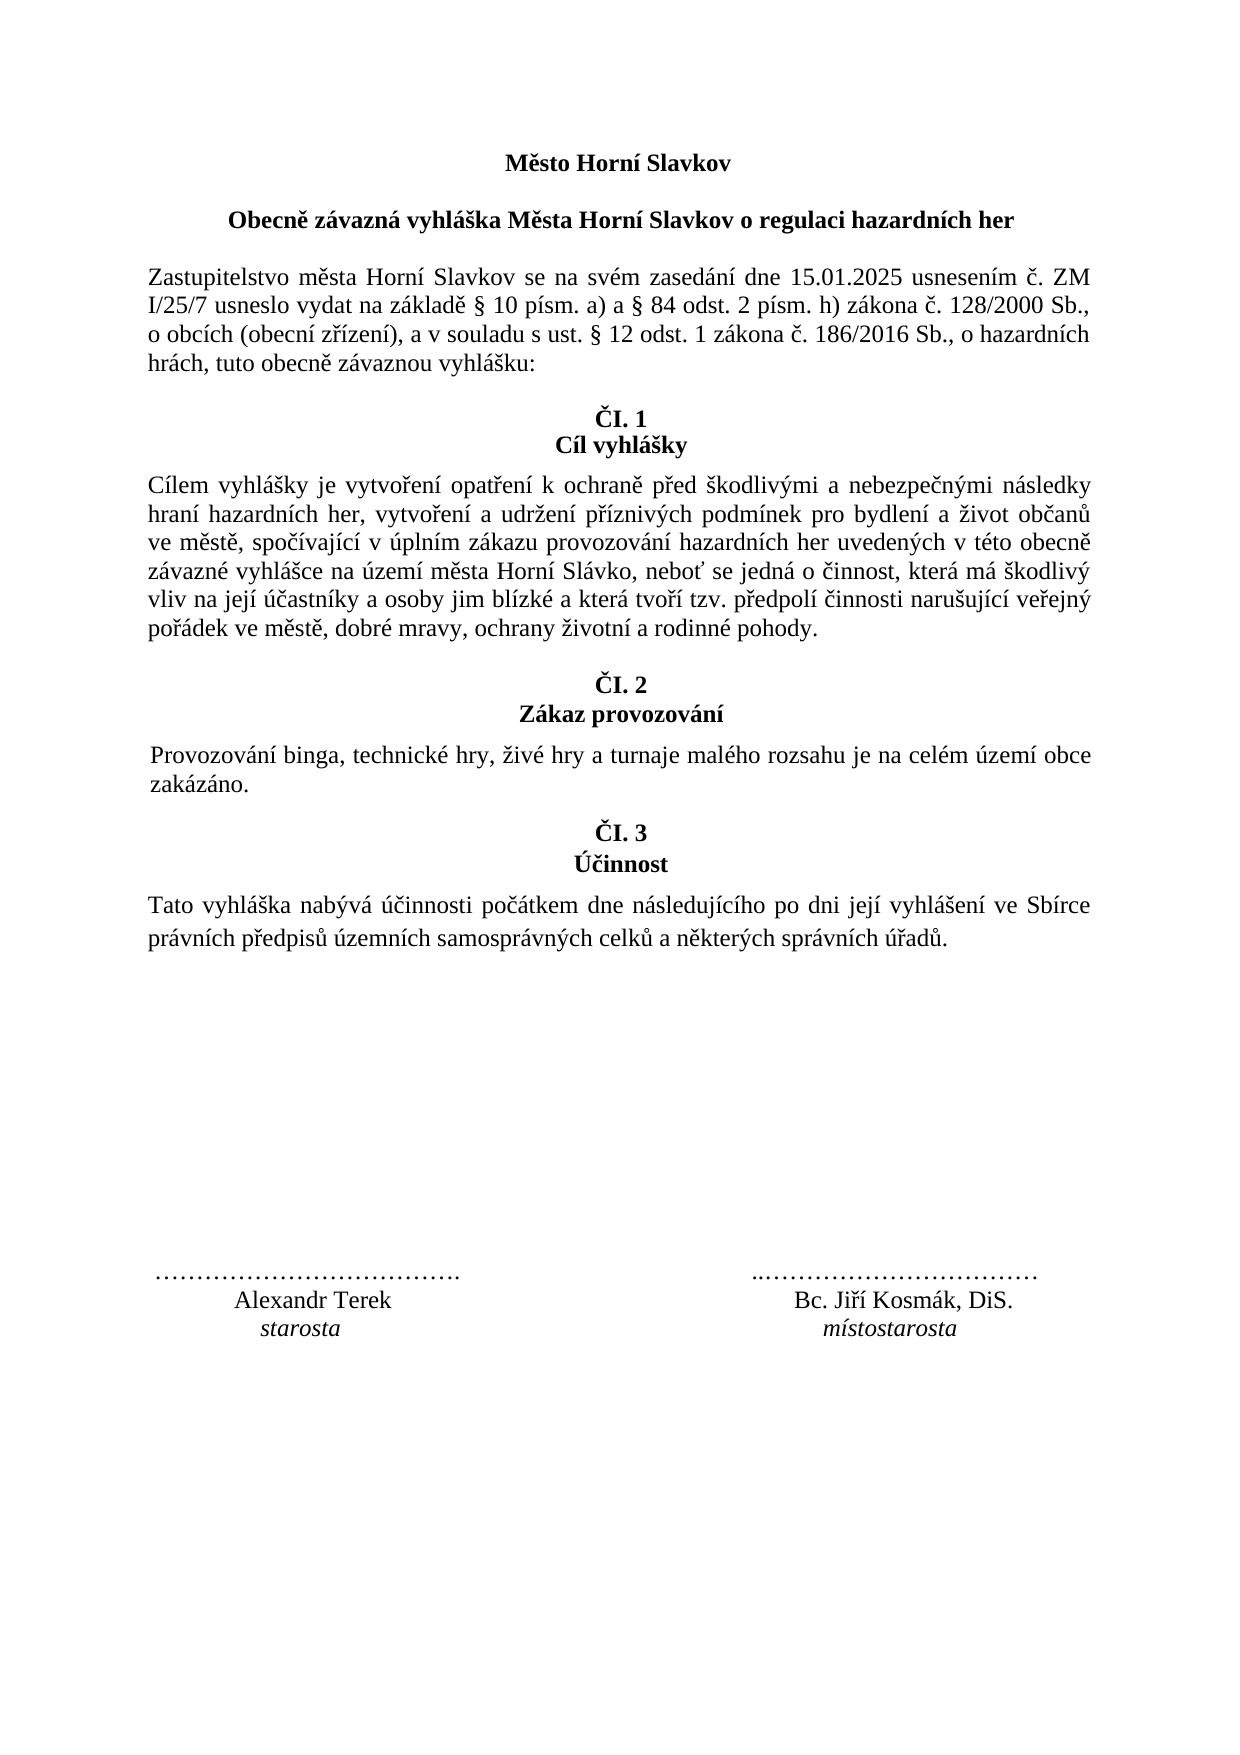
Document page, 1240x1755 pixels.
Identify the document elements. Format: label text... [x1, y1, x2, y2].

text Zákaz provozování [150, 699, 1092, 727]
text Cíl vyhlášky [150, 433, 1092, 458]
subtitle Město Horní Slavkov [150, 148, 1092, 176]
subtitle Obecně závazná vyhláška Města Horní Slavkov o regulaci hazardních her [150, 205, 1092, 234]
text Tato vyhláška nabývá účinnosti počátkem dne následujícího po dni její vyhlášení ve Sbírce právních předpisů územních samosprávných celků a některých správních úřadů. [148, 890, 1092, 952]
text Provozování binga, technické hry, živé hry a turnaje malého rozsahu je na celém území obce zakázáno. [150, 740, 1092, 797]
text starosta místostarosta [154, 1313, 1092, 1342]
text ………………………………. ..…………………………… [154, 1256, 1092, 1285]
text Cílem vyhlášky je vytvoření opatření k ochraně před škodlivými a nebezpečnými následky hraní hazardních her, vytvoření a udržení příznivých podmínek pro bydlení a život občanů ve městě, spočívající v úplním zákazu provozování hazardních her uvedených v této obecně závazné vyhlášce na území města Horní Slávko, neboť se jedná o činnost, která má škodlivý vliv na její účastníky a osoby jim blízké a která tvoří tzv. předpolí činnosti narušující veřejný pořádek ve městě, dobré mravy, ochrany životní a rodinné pohody. [148, 471, 1092, 642]
text Zastupitelstvo města Horní Slavkov se na svém zasedání dne 15.01.2025 usnesením č. ZM I/25/7 usneslo vydat na základě § 10 písm. a) a § 84 odst. 2 písm. h) zákona č. 128/2000 Sb., o obcích (obecní zřízení), a v souladu s ust. § 12 odst. 1 zákona č. 186/2016 Sb., o hazardních hrách, tuto obecně závaznou vyhlášku: [148, 263, 1092, 377]
subtitle ČI. 2 [150, 670, 1092, 699]
text Účinnost [150, 852, 1092, 877]
subtitle ČI. 3 [150, 797, 1092, 852]
text Alexandr Terek Bc. Jiří Kosmák, DiS. [154, 1285, 1092, 1313]
text ČI. 1 [150, 404, 1092, 433]
